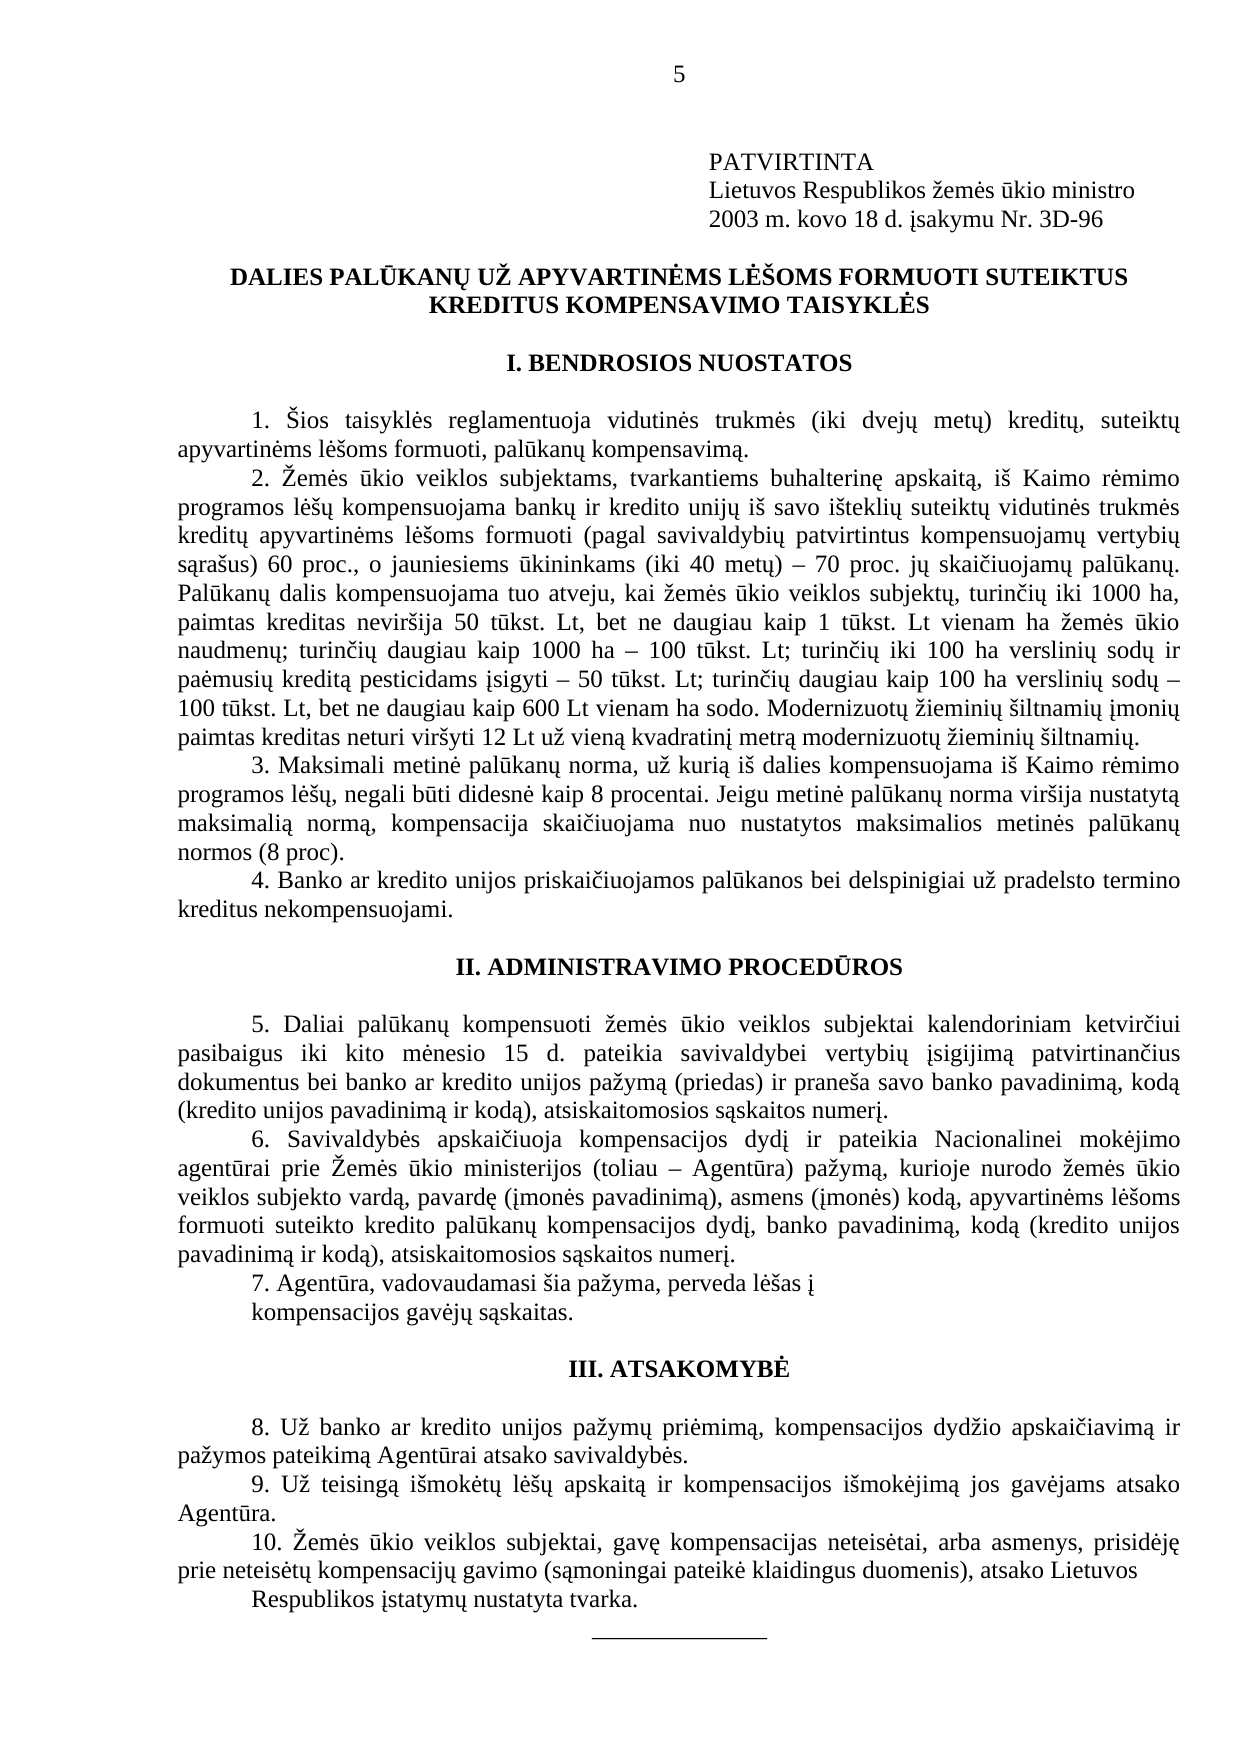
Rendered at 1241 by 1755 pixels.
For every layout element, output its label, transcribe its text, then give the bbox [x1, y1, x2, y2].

text 2. Žemės ūkio veiklos subjektams, tvarkantiems buhalterinę apskaitą, iš Kaimo rėmimo programos lėšų kompensuojama bankų ir kredito unijų iš savo išteklių suteiktų vidutinės trukmės kreditų apyvartinėms lėšoms formuoti (pagal savivaldybių patvirtintus kompensuojamų vertybių sąrašus) 60 proc., o jauniesiems ūkininkams (iki 40 metų) – 70 proc. jų skaičiuojamų palūkanų. Palūkanų dalis kompensuojama tuo atveju, kai žemės ūkio veiklos subjektų, turinčių iki 1000 ha, paimtas kreditas neviršija 50 tūkst. Lt, bet ne daugiau kaip 1 tūkst. Lt vienam ha žemės ūkio naudmenų; turinčių daugiau kaip 1000 ha – 100 tūkst. Lt; turinčių iki 100 ha verslinių sodų ir paėmusių kreditą pesticidams įsigyti – 50 tūkst. Lt; turinčių daugiau kaip 100 ha verslinių sodų – 100 tūkst. Lt, bet ne daugiau kaip 600 Lt vienam ha sodo. Modernizuotų žieminių šiltnamių įmonių paimtas kreditas neturi viršyti 12 Lt už vieną kvadratinį metrą modernizuotų žieminių šiltnamių. [177, 463, 1181, 751]
text Respublikos įstatymų nustatyta tvarka. [177, 1584, 1181, 1613]
text ______________ [177, 1613, 1181, 1642]
text 1. Šios taisyklės reglamentuoja vidutinės trukmės (iki dvejų metų) kreditų, suteiktų apyvartinėms lėšoms formuoti, palūkanų kompensavimą. [177, 406, 1181, 463]
text 7. Agentūra, vadovaudamasi šia pažyma, perveda lėšas į [177, 1268, 1181, 1297]
text Lietuvos Respublikos žemės ūkio ministro [177, 176, 1181, 204]
text 9. Už teisingą išmokėtų lėšų apskaitą ir kompensacijos išmokėjimą jos gavėjams atsako Agentūra. [177, 1469, 1181, 1527]
text DALIES PALŪKANŲ UŽ APYVARTINĖMS LĖŠOMS FORMUOTI SUTEIKTUS KREDITUS KOMPENSAVIMO TAISYKLĖS [177, 262, 1181, 319]
text 3. Maksimali metinė palūkanų norma, už kurią iš dalies kompensuojama iš Kaimo rėmimo programos lėšų, negali būti didesnė kaip 8 procentai. Jeigu metinė palūkanų norma viršija nustatytą maksimalią normą, kompensacija skaičiuojama nuo nustatytos maksimalios metinės palūkanų normos (8 proc). [177, 751, 1181, 866]
text I. BENDROSIOS NUOSTATOS [177, 348, 1181, 377]
text 5. Daliai palūkanų kompensuoti žemės ūkio veiklos subjektai kalendoriniam ketvirčiui pasibaigus iki kito mėnesio 15 d. pateikia savivaldybei vertybių įsigijimą patvirtinančius dokumentus bei banko ar kredito unijos pažymą (priedas) ir praneša savo banko pavadinimą, kodą (kredito unijos pavadinimą ir kodą), atsiskaitomosios sąskaitos numerį. [177, 1009, 1181, 1124]
text 6. Savivaldybės apskaičiuoja kompensacijos dydį ir pateikia Nacionalinei mokėjimo agentūrai prie Žemės ūkio ministerijos (toliau – Agentūra) pažymą, kurioje nurodo žemės ūkio veiklos subjekto vardą, pavardę (įmonės pavadinimą), asmens (įmonės) kodą, apyvartinėms lėšoms formuoti suteikto kredito palūkanų kompensacijos dydį, banko pavadinimą, kodą (kredito unijos pavadinimą ir kodą), atsiskaitomosios sąskaitos numerį. [177, 1124, 1181, 1268]
text 8. Už banko ar kredito unijos pažymų priėmimą, kompensacijos dydžio apskaičiavimą ir pažymos pateikimą Agentūrai atsako savivaldybės. [177, 1412, 1181, 1469]
text kompensacijos gavėjų sąskaitas. [177, 1297, 1181, 1326]
text PATVIRTINTA [177, 147, 1181, 176]
text III. ATSAKOMYBĖ [177, 1354, 1181, 1383]
text 10. Žemės ūkio veiklos subjektai, gavę kompensacijas neteisėtai, arba asmenys, prisidėję prie neteisėtų kompensacijų gavimo (sąmoningai pateikė klaidingus duomenis), atsako Lietuvos [177, 1527, 1181, 1584]
text 2003 m. kovo 18 d. įsakymu Nr. 3D-96 [177, 204, 1181, 233]
text II. ADMINISTRAVIMO PROCEDŪROS [177, 952, 1181, 981]
text 4. Banko ar kredito unijos priskaičiuojamos palūkanos bei delspinigiai už pradelsto termino kreditus nekompensuojami. [177, 866, 1181, 923]
